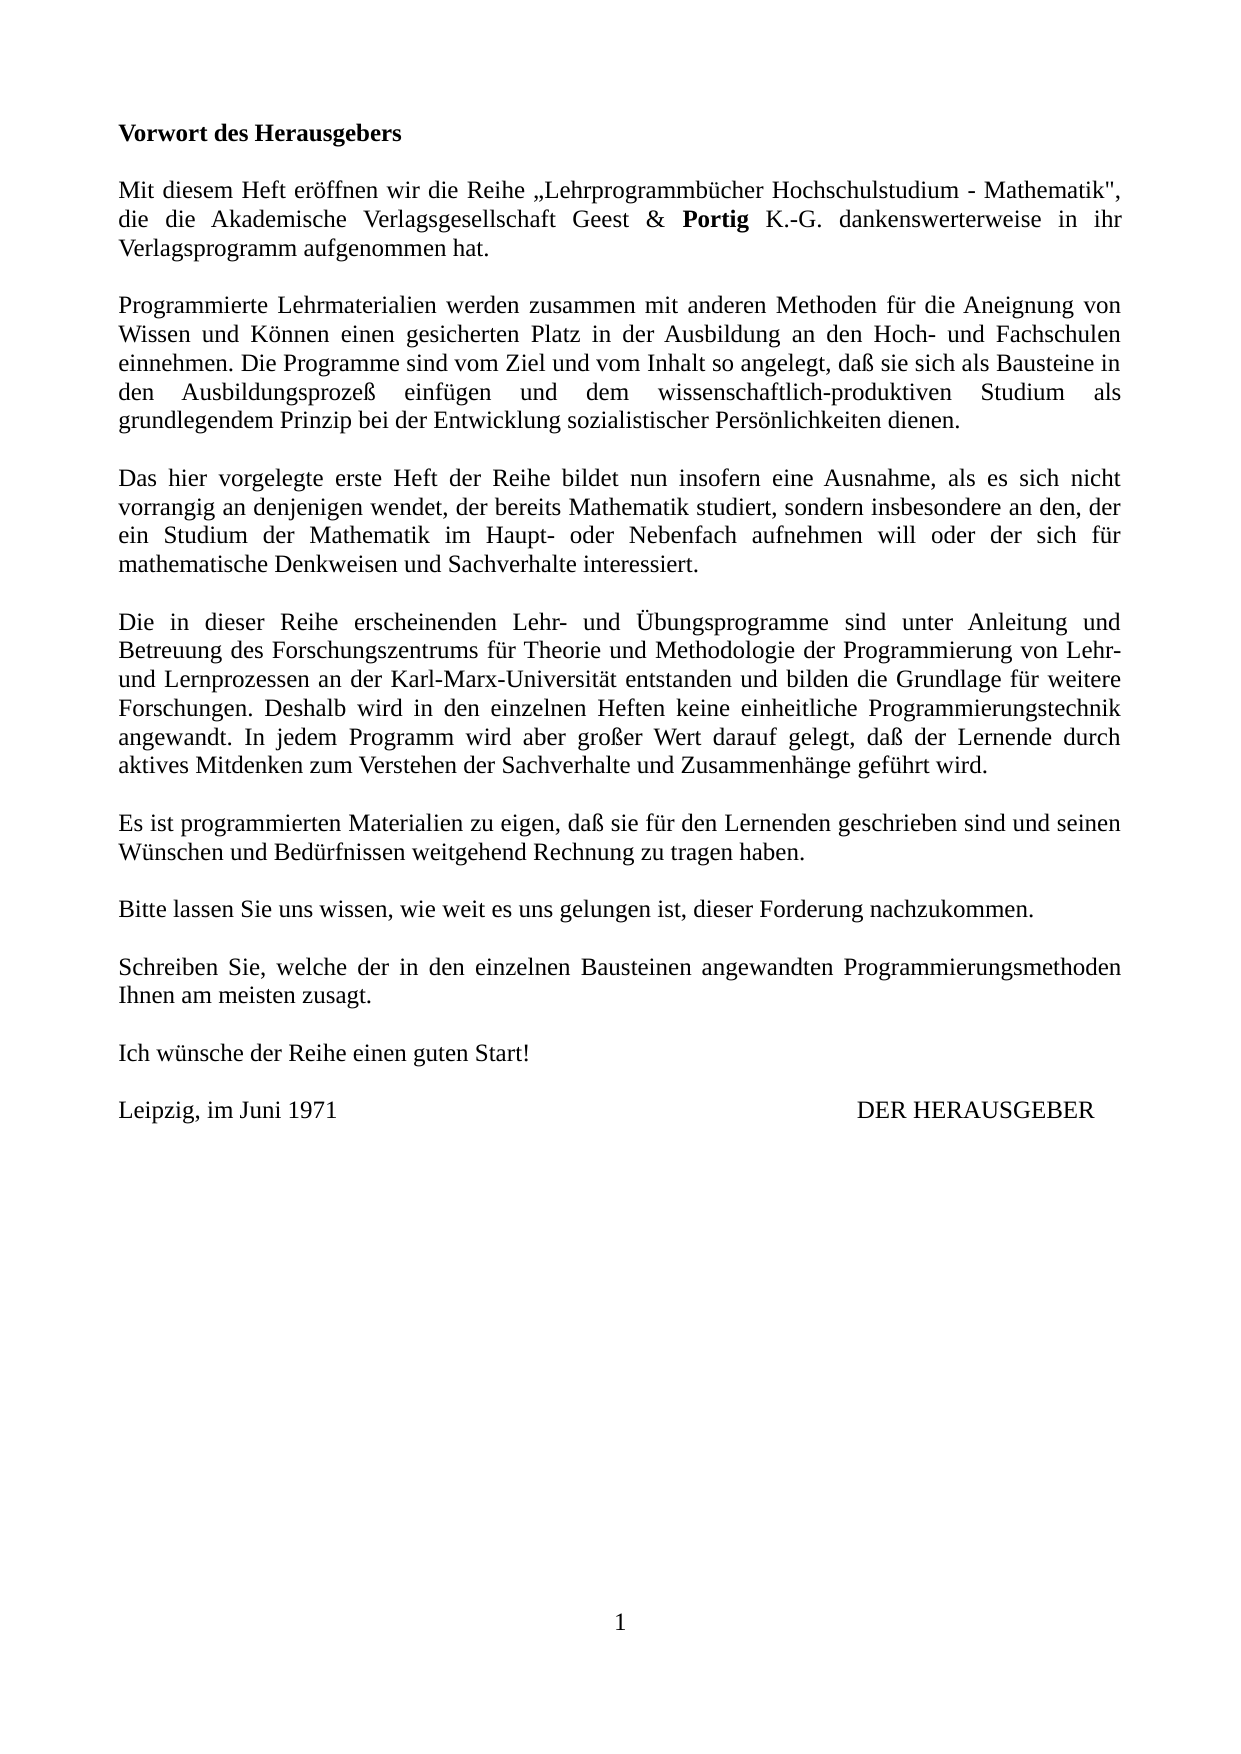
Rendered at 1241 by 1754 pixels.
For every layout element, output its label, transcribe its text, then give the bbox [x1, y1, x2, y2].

text Die in dieser Reihe erscheinenden Lehr- und Übungsprogramme sind unter Anleitung und Betreuung des Forschungszentrums für Theorie und Methodologie der Programmierung von Lehr- und Lernprozessen an der Karl-Marx-Universität entstanden und bilden die Grundlage für weitere Forschungen. Deshalb wird in den einzelnen Heften keine einheitliche Programmierungstechnik angewandt. In jedem Programm wird aber großer Wert darauf gelegt, daß der Lernende durch aktives Mitdenken zum Verstehen der Sachverhalte und Zusammenhänge geführt wird. [118, 607, 1122, 779]
text Es ist programmierten Materialien zu eigen, daß sie für den Lernenden geschrieben sind und seinen Wünschen und Bedürfnissen weitgehend Rechnung zu tragen haben. [118, 808, 1122, 866]
text Ich wünsche der Reihe einen guten Start! [118, 1038, 1122, 1067]
text Leipzig, im Juni 1971 DER HERAUSGEBER [118, 1096, 1122, 1124]
text Vorwort des Herausgebers [118, 118, 1122, 147]
text Das hier vorgelegte erste Heft der Reihe bildet nun insofern eine Ausnahme, als es sich nicht vorrangig an denjenigen wendet, der bereits Mathematik studiert, sondern insbesondere an den, der ein Studium der Mathematik im Haupt- oder Nebenfach aufnehmen will oder der sich für mathematische Denkweisen und Sachverhalte interessiert. [118, 463, 1122, 578]
text Mit diesem Heft eröffnen wir die Reihe „Lehrprogrammbücher Hochschulstudium - Mathematik", die die Akademische Verlagsgesellschaft Geest & Portig K.-G. dankenswerterweise in ihr Verlagsprogramm aufgenommen hat. [118, 176, 1122, 262]
text Programmierte Lehrmaterialien werden zusammen mit anderen Methoden für die Aneignung von Wissen und Können einen gesicherten Platz in der Ausbildung an den Hoch- und Fachschulen einnehmen. Die Programme sind vom Ziel und vom Inhalt so angelegt, daß sie sich als Bausteine in den Ausbildungsprozeß einfügen und dem wissenschaftlich-produktiven Studium als grundlegendem Prinzip bei der Entwicklung sozialistischer Persönlichkeiten dienen. [118, 291, 1122, 434]
text Bitte lassen Sie uns wissen, wie weit es uns gelungen ist, dieser Forderung nachzukommen. [118, 894, 1122, 923]
text Schreiben Sie, welche der in den einzelnen Bausteinen angewandten Programmierungsmethoden Ihnen am meisten zusagt. [118, 952, 1122, 1009]
